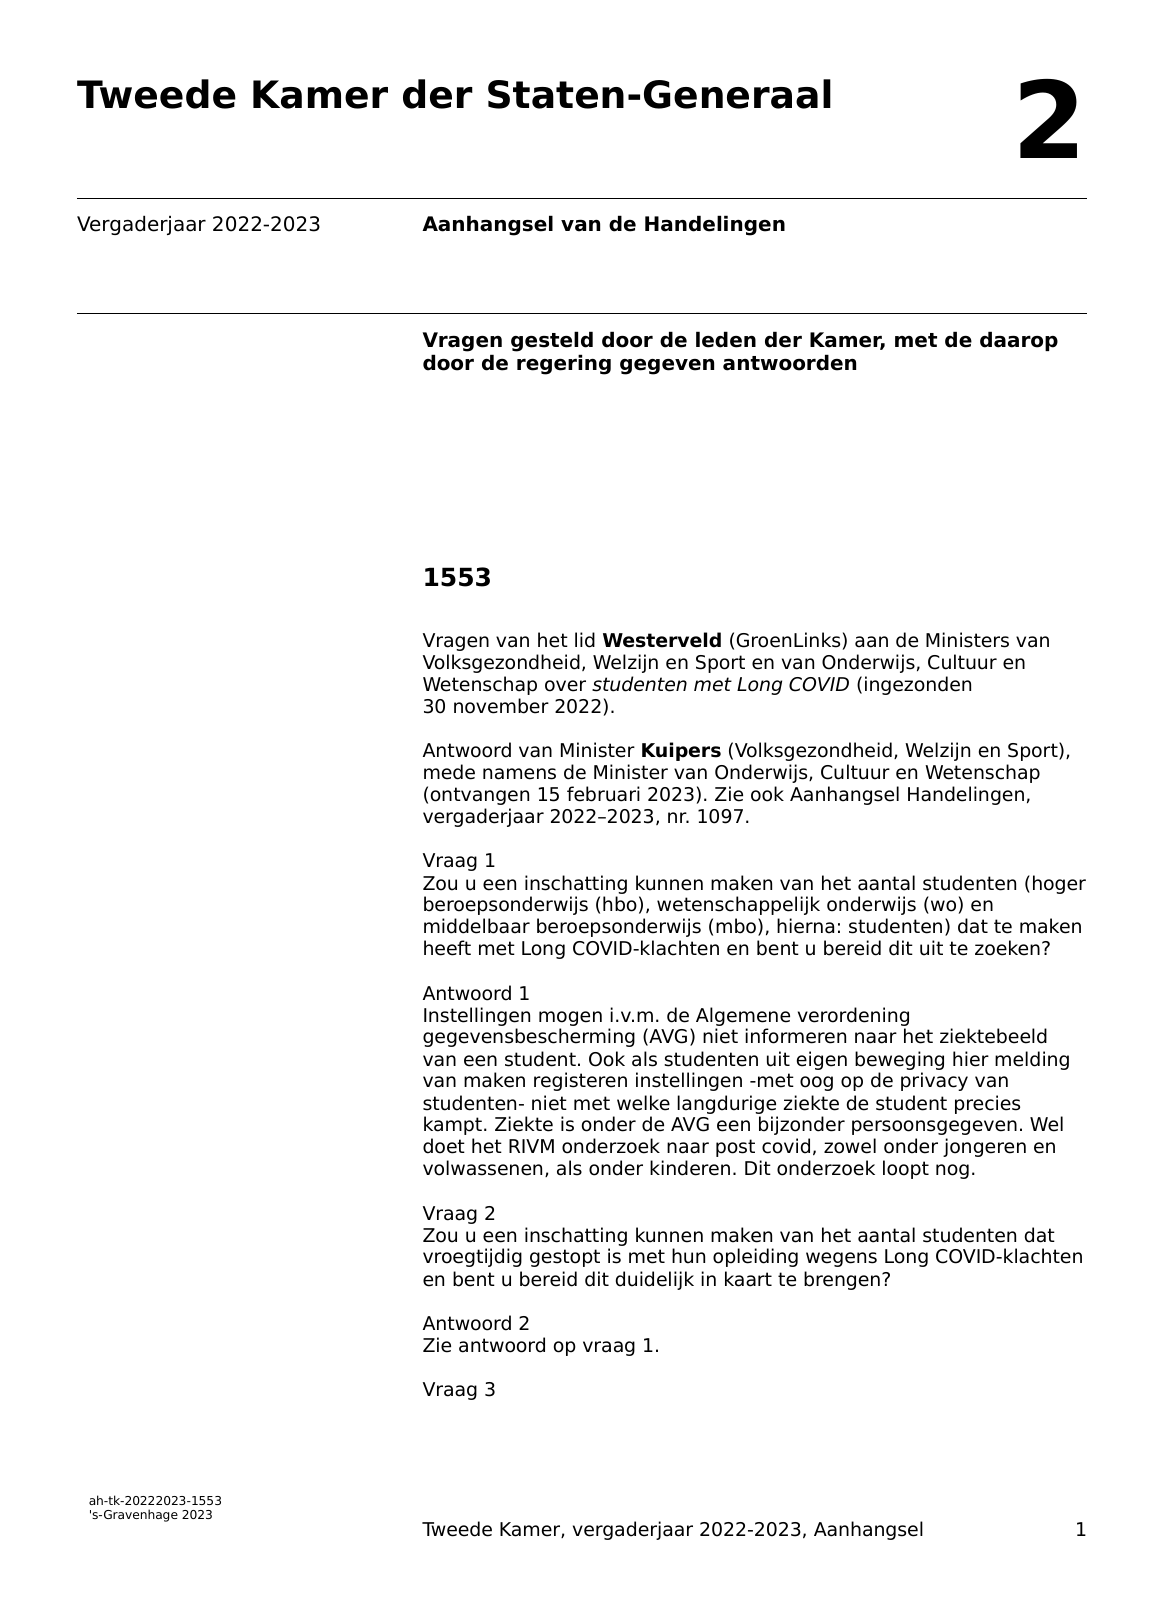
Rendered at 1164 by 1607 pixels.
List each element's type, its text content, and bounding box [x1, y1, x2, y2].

text ah-tk-20222023-1553 [88, 1494, 323, 1508]
table_cell Vragen gesteld door de leden der Kamer, met de daarop door de regering gegeven antwoorden [422, 314, 1087, 375]
text Zou u een inschatting kunnen maken van het aantal studenten (hoger beroepsonderwijs (hbo), wetenschappelijk onderwijs (wo) en middelbaar beroepsonderwijs (mbo), hierna: studenten) dat te maken heeft met Long COVID-klachten en bent u bereid dit uit te zoeken? [422, 872, 1087, 960]
table_header 2 [886, 59, 1087, 198]
table_cell Vergaderjaar 2022-2023 [77, 199, 422, 313]
text Antwoord van Minister Kuipers (Volksgezondheid, Welzijn en Sport), mede namens de Minister van Onderwijs, Cultuur en Wetenschap (ontvangen 15 februari 2023). Zie ook Aanhangsel Handelingen, vergaderjaar 2022–2023, nr. 1097. [422, 740, 1087, 828]
text Vraag 1 [422, 850, 1087, 872]
text 's-Gravenhage 2023 [88, 1508, 323, 1522]
text Antwoord 2 [422, 1313, 1087, 1334]
text Zie antwoord op vraag 1. [422, 1334, 1087, 1357]
text Vraag 3 [422, 1379, 1087, 1401]
table_cell Aanhangsel van de Handelingen [422, 199, 1087, 313]
text Vraag 2 [422, 1202, 1087, 1224]
table_header Tweede Kamer der Staten-Generaal [77, 59, 886, 198]
text Antwoord 1 [422, 982, 1087, 1004]
text Instellingen mogen i.v.m. de Algemene verordening gegevensbescherming (AVG) niet informeren naar het ziektebeeld van een student. Ook als studenten uit eigen beweging hier melding van maken registeren instellingen -met oog op de privacy van studenten- niet met welke langdurige ziekte de student precies kampt. Ziekte is onder de AVG een bijzonder persoonsgegeven. Wel doet het RIVM onderzoek naar post covid, zowel onder jongeren en volwassenen, als onder kinderen. Dit onderzoek loopt nog. [422, 1004, 1087, 1180]
text Zou u een inschatting kunnen maken van het aantal studenten dat vroegtijdig gestopt is met hun opleiding wegens Long COVID-klachten en bent u bereid dit duidelijk in kaart te brengen? [422, 1224, 1087, 1290]
text Vragen van het lid Westerveld (GroenLinks) aan de Ministers van Volksgezondheid, Welzijn en Sport en van Onderwijs, Cultuur en Wetenschap over studenten met Long COVID (ingezonden 30 november 2022). [422, 630, 1087, 718]
text 1553 [422, 563, 1087, 592]
table_cell [77, 314, 422, 375]
